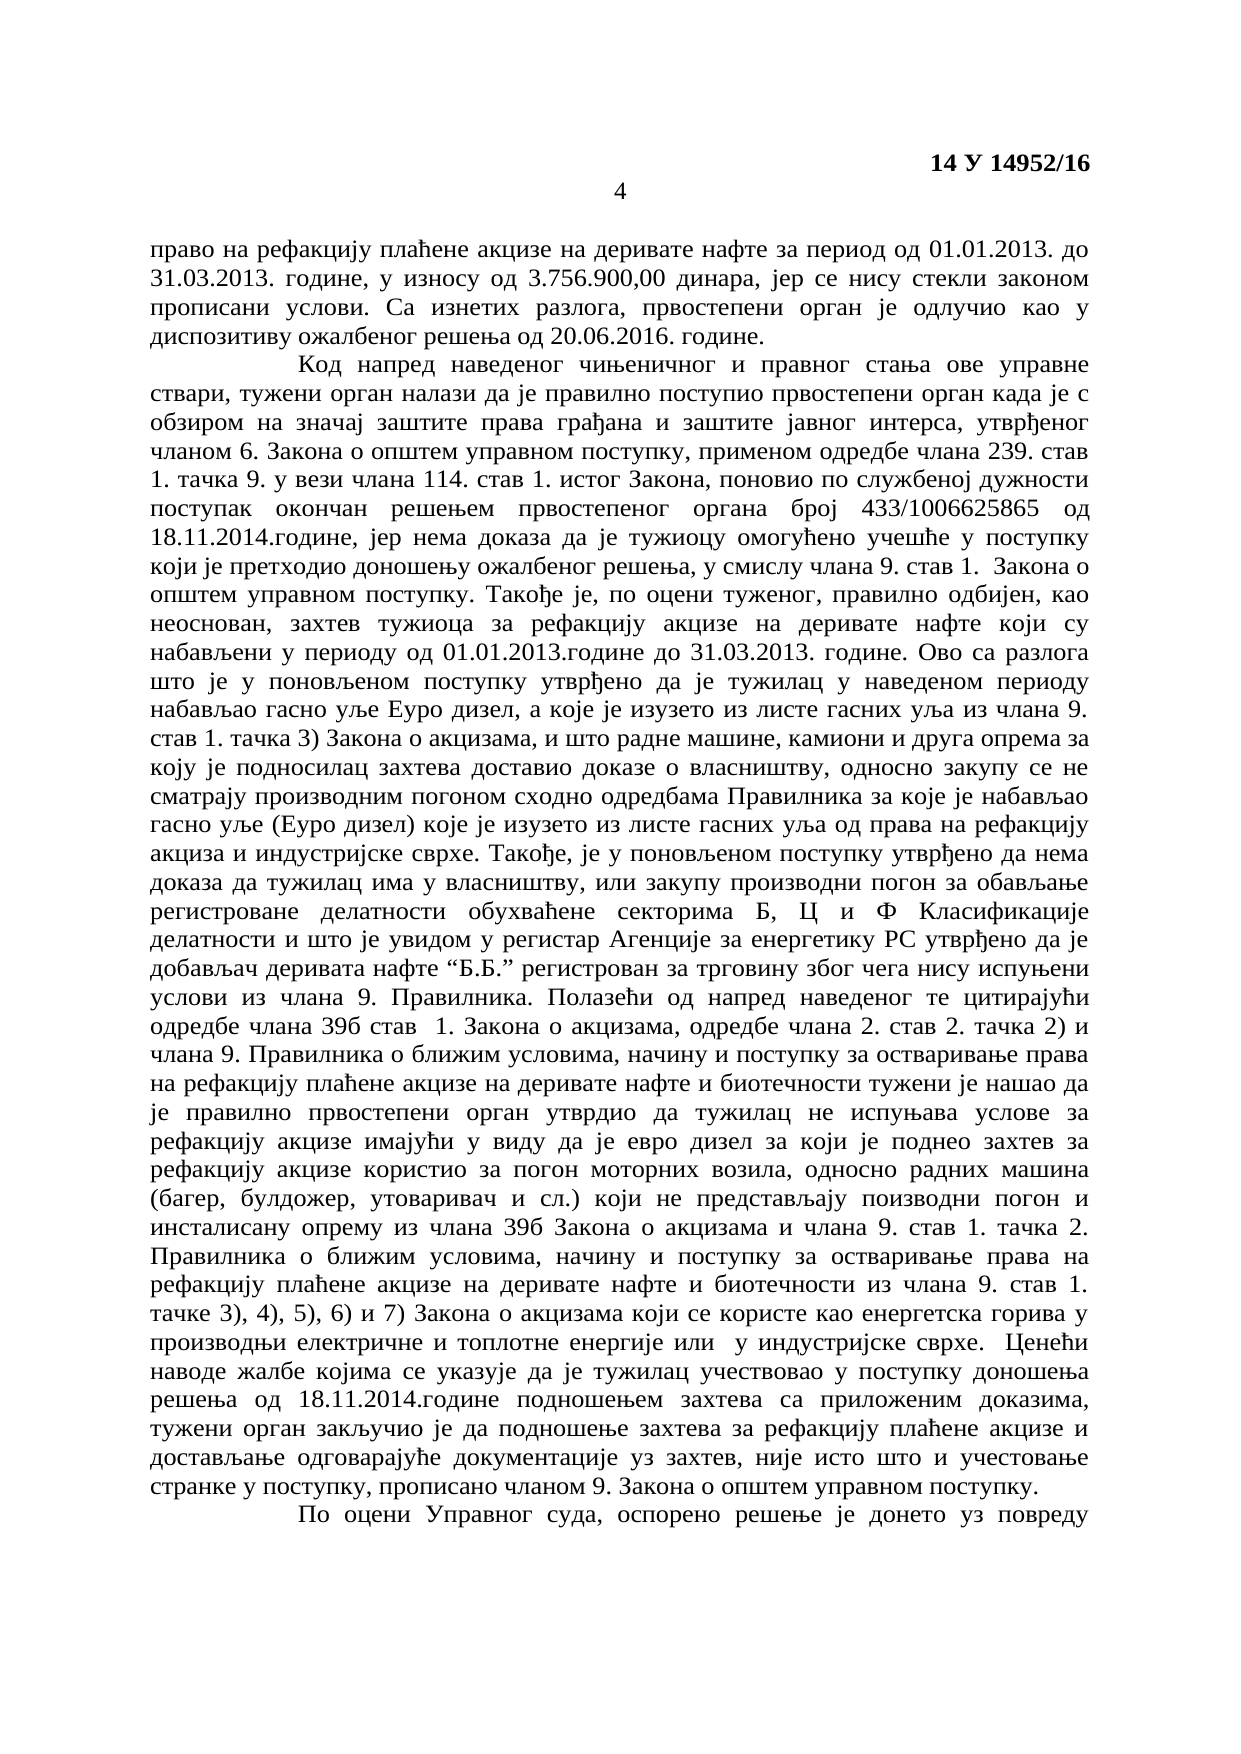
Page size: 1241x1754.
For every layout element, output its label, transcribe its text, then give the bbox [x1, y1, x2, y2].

text право на рефакцију плаћене акцизе на деривате нафте за период од 01.01.2013. до 31.03.2013. године, у износу од 3.756.900,00 динара, јер се нису стекли законом прописани услови. Са изнетих разлога, првостепени орган је одлучио као у диспозитиву ожалбеног решења од 20.06.2016. године. [150, 234, 1090, 349]
text По оцени Управног суда, оспорено решење је донето уз повреду [150, 1499, 1090, 1528]
text Код напред наведеног чињеничног и правног стања ове управне ствари, тужени орган налази да је правилно поступио првостепени орган када је с обзиром на значај заштите права грађана и заштите јавног интерса, утврђеног чланом 6. Закона о општем управном поступку, применом одредбе члана 239. став 1. тачка 9. у вези члана 114. став 1. истог Закона, поновио по службеној дужности поступак окончан решењем првостепеног органа број 433/1006625865 од 18.11.2014.године, јер нема доказа да је тужиоцу омогућено учешће у поступку који је претходио доношењу ожалбеног решења, у смислу члана 9. став 1. Закона о општем управном поступку. Такође је, по оцени туженог, правилно одбијен, као неоснован, захтев тужиоца за рефакцију акцизе на деривате нафте који су набављени у периоду од 01.01.2013.године до 31.03.2013. године. Ово са разлога што је у поновљеном поступку утврђено да је тужилац у наведеном периоду набављао гасно уље Еуро дизел, а које је изузето из листе гасних уља из члана 9. став 1. тачка 3) Закона о акцизама, и што радне машине, камиони и друга опрема за коју је подносилац захтева доставио доказе о власништву, односно закупу се не сматрају производним погоном сходно одредбама Правилника за које је набављао гасно уље (Еуро дизел) које је изузето из листе гасних уља од права на рефакцију акциза и индустријске сврхе. Такође, је у поновљеном поступку утврђено да нема доказа да тужилац има у власништву, или закупу производни погон за обављање регистроване делатности обухваћене секторима Б, Ц и Ф Класификације делатности и што је увидом у регистар Агенције за енергетику РС утврђено да је добављач деривата нафте “Б.Б.” регистрован за трговину због чега нису испуњени услови из члана 9. Правилника. Полазећи од напред наведеног те цитирајући одредбе члана 39б став 1. Закона о акцизама, одредбе члана 2. став 2. тачка 2) и члана 9. Правилника о ближим условима, начину и поступку за остваривање права на рефакцију плаћене акцизе на деривате нафте и биотечности тужени је нашао да је правилно првостепени орган утврдио да тужилац не испуњава услове за рефакцију акцизе имајући у виду да је евро дизел за који је поднео захтев за рефакцију акцизе користио за погон моторних возила, односно радних машина (багер, булдожер, утоваривач и сл.) који не представљају поизводни погон и инсталисану опрему из члана 39б Закона о акцизама и члана 9. став 1. тачка 2. Правилника о ближим условима, начину и поступку за остваривање права на рефакцију плаћене акцизе на деривате нафте и биотечности из члана 9. став 1. тачке 3), 4), 5), 6) и 7) Закона о акцизама који се користе као енергетска горива у производњи електричне и топлотне енергије или у индустријске сврхе. Ценећи наводе жалбе којима се указује да је тужилац учествовао у поступку доношења решења од 18.11.2014.године подношењем захтева са приложеним доказима, тужени орган закључио је да подношење захтева за рефакцију плаћене акцизе и достављање одговарајуће документације уз захтев, није исто што и учестовање странке у поступку, прописано чланом 9. Закона о општем управном поступку. [150, 349, 1090, 1499]
